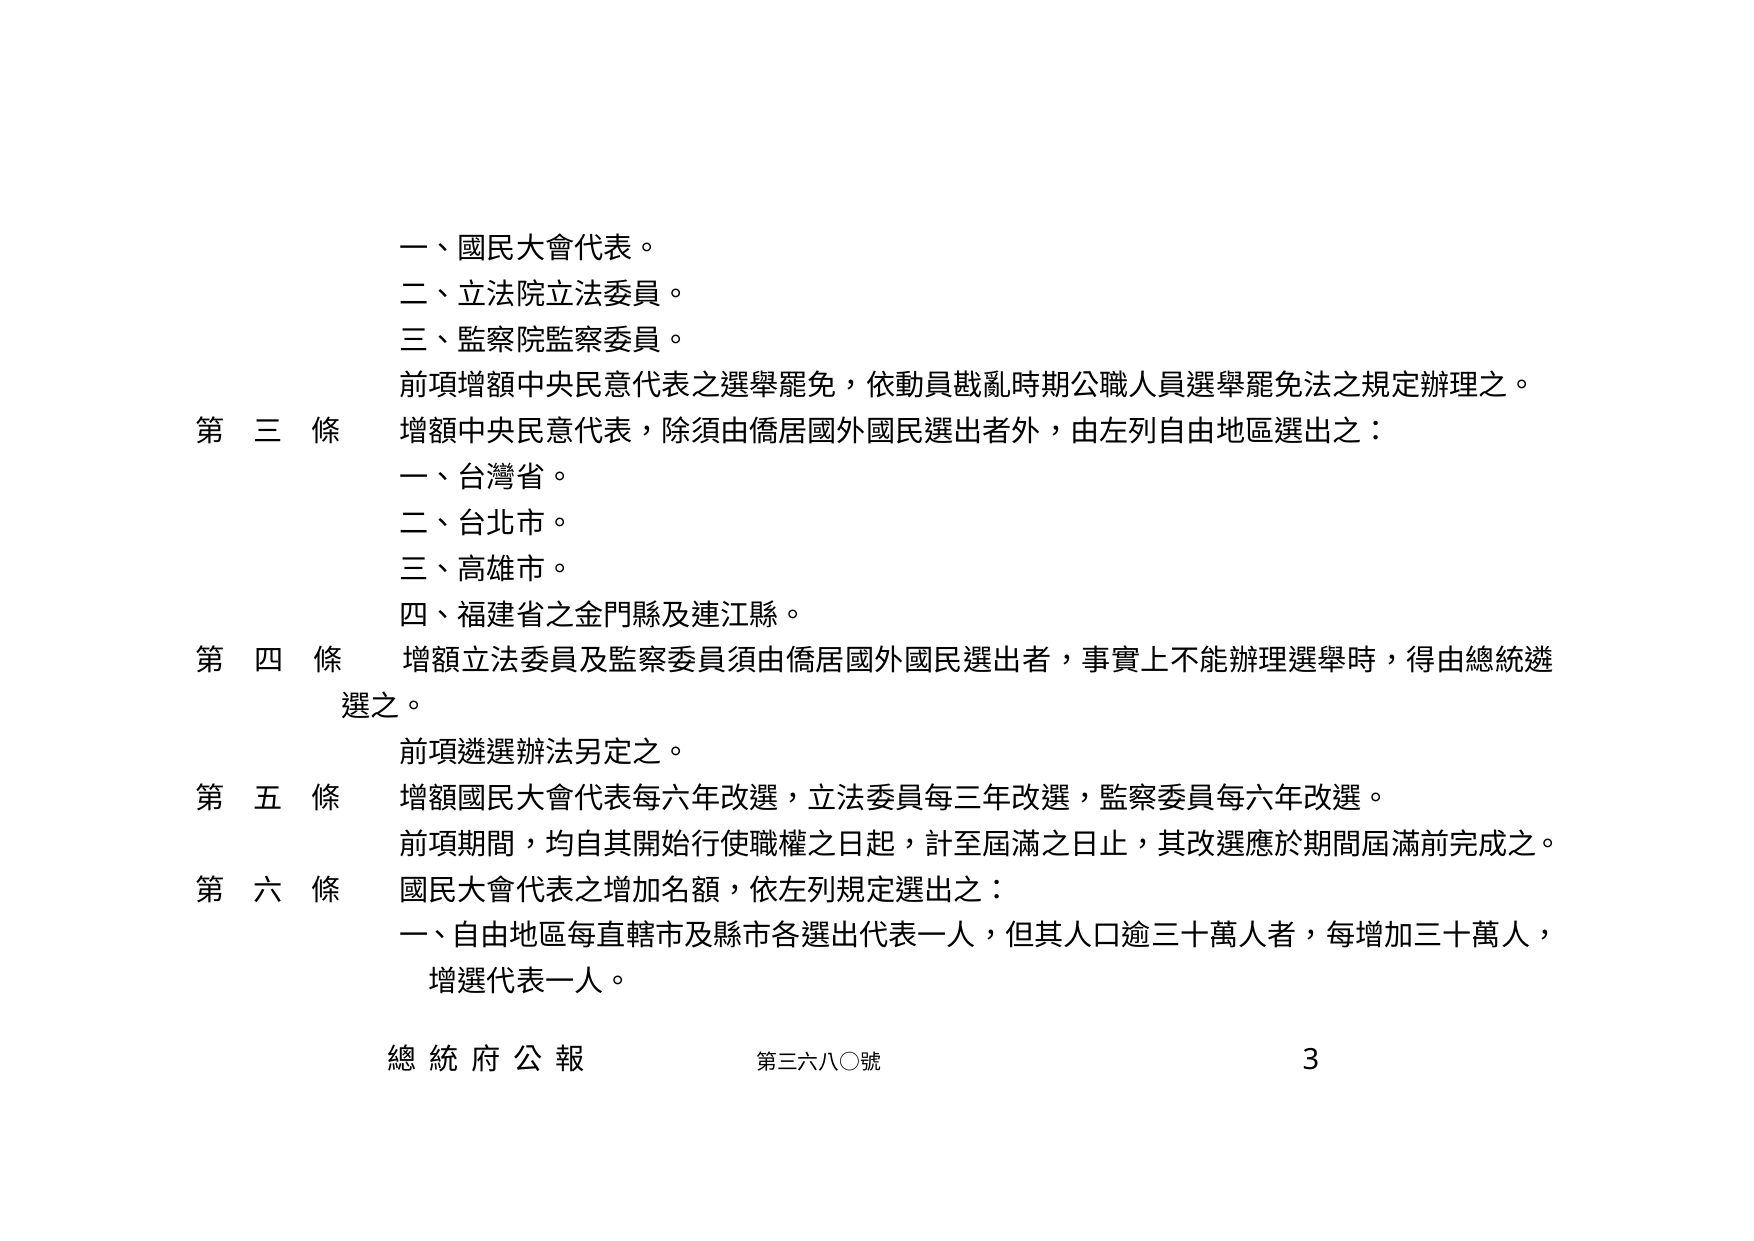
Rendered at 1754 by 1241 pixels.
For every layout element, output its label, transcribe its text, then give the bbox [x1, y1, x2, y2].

text 一、自由地區每直轄市及縣市各選出代表一人，但其人口逾三十萬人者，每增加三十萬人，增選代表一人。 [399, 909, 1559, 1001]
text 第 六 條 國民大會代表之增加名額，依左列規定選出之： [195, 863, 1559, 909]
text 一、台灣省。 [399, 451, 1559, 497]
text 前項遴選辦法另定之。 [341, 726, 1559, 772]
text 第 三 條 增額中央民意代表，除須由僑居國外國民選出者外，由左列自由地區選出之： [195, 405, 1559, 451]
text 一、國民大會代表。 [399, 222, 1559, 267]
text 三、監察院監察委員。 [399, 313, 1559, 359]
text 二、台北市。 [399, 497, 1559, 542]
text 二、立法院立法委員。 [399, 267, 1559, 313]
text 前項期間，均自其開始行使職權之日起，計至屆滿之日止，其改選應於期間屆滿前完成之。 [341, 817, 1559, 863]
text 四、福建省之金門縣及連江縣。 [399, 588, 1559, 634]
text 第 五 條 增額國民大會代表每六年改選，立法委員每三年改選，監察委員每六年改選。 [195, 772, 1559, 817]
text 前項增額中央民意代表之選舉罷免，依動員戡亂時期公職人員選舉罷免法之規定辦理之。 [341, 359, 1559, 405]
text 三、高雄市。 [399, 542, 1559, 588]
text 第 四 條 增額立法委員及監察委員須由僑居國外國民選出者，事實上不能辦理選舉時，得由總統遴選之。 [195, 634, 1559, 726]
